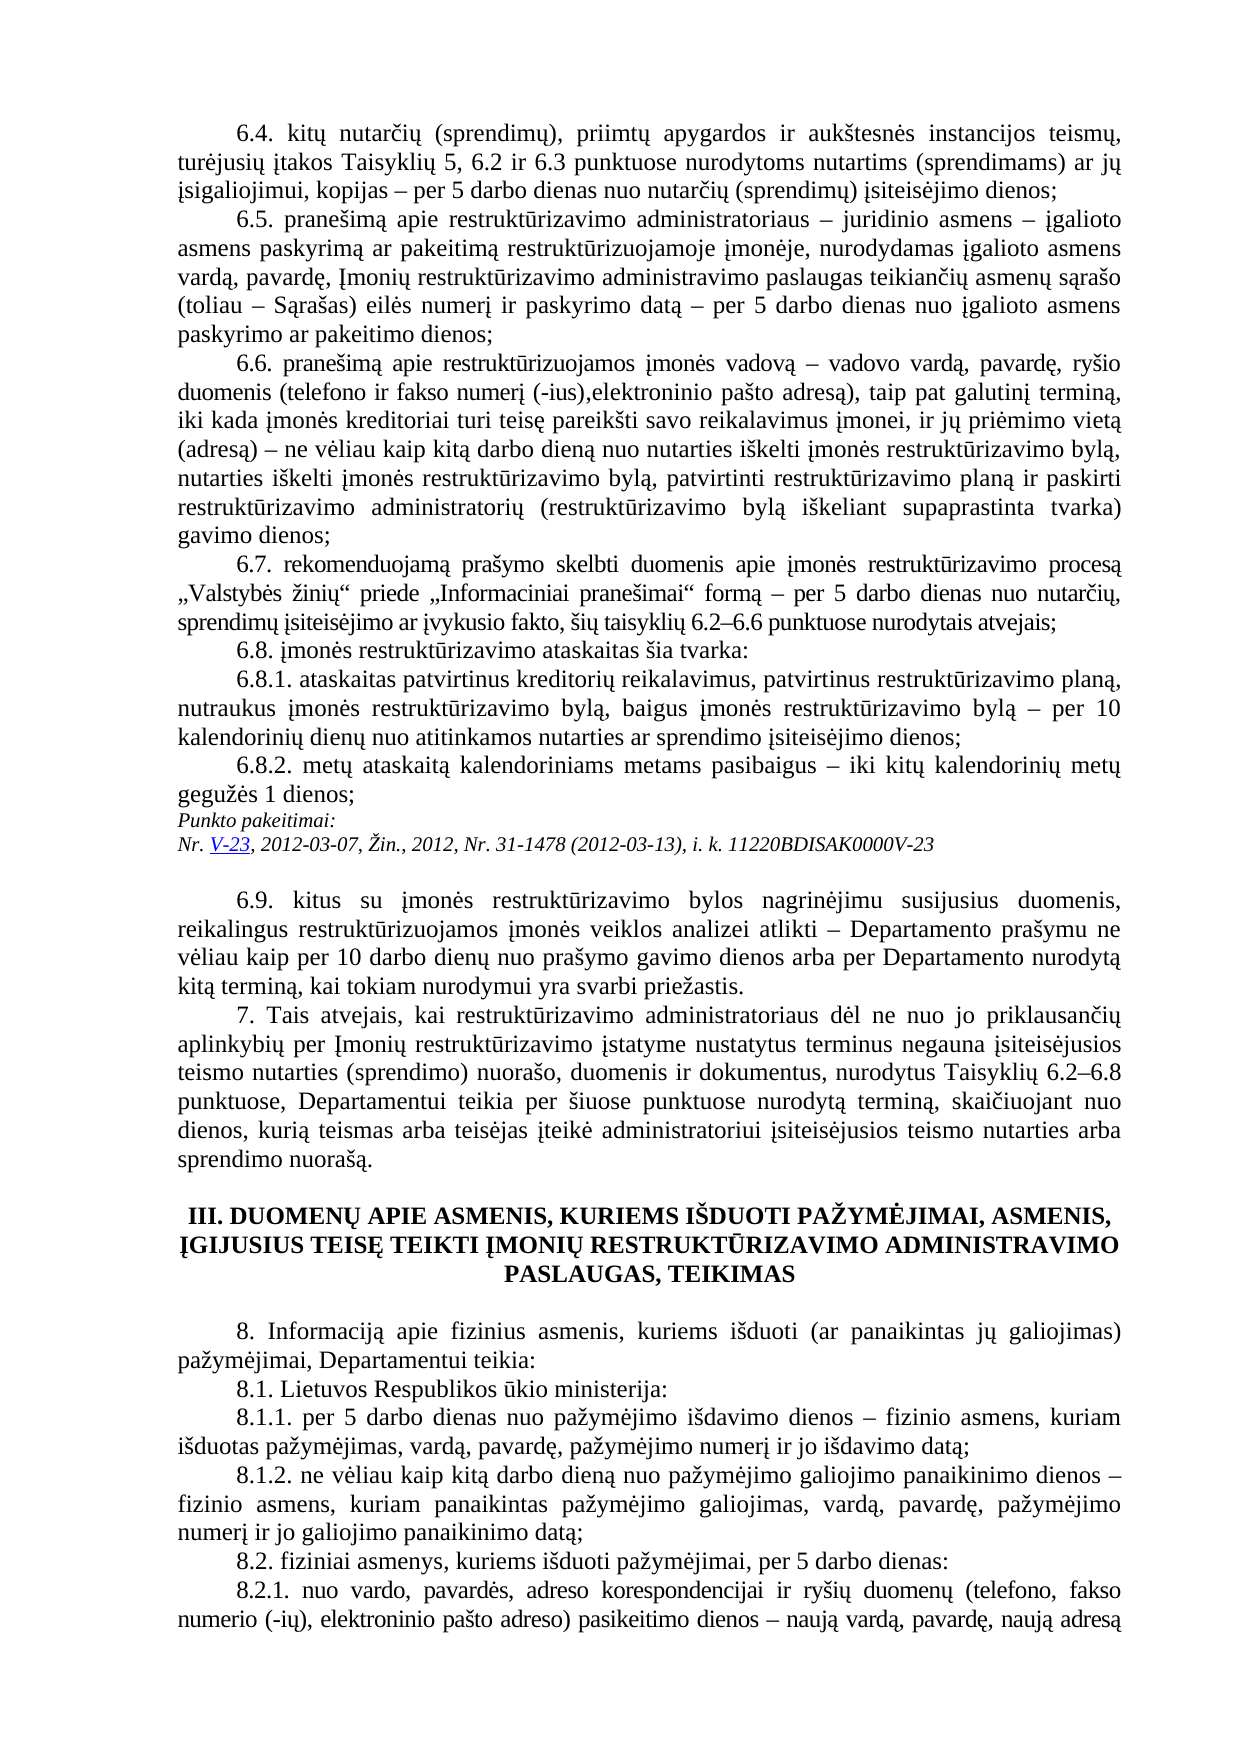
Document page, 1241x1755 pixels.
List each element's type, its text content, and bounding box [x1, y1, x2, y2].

text Punkto pakeitimai: [177, 808, 1122, 832]
text 6.7. rekomenduojamą prašymo skelbti duomenis apie įmonės restruktūrizavimo procesą „Valstybės žinių“ priede „Informaciniai pranešimai“ formą – per 5 darbo dienas nuo nutarčių, sprendimų įsiteisėjimo ar įvykusio fakto, šių taisyklių 6.2–6.6 punktuose nurodytais atvejais; [177, 549, 1122, 636]
text 6.8.2. metų ataskaitą kalendoriniams metams pasibaigus – iki kitų kalendorinių metų gegužės 1 dienos; [177, 751, 1122, 808]
text 6.9. kitus su įmonės restruktūrizavimo bylos nagrinėjimu susijusius duomenis, reikalingus restruktūrizuojamos įmonės veiklos analizei atlikti – Departamento prašymu ne vėliau kaip per 10 darbo dienų nuo prašymo gavimo dienos arba per Departamento nurodytą kitą terminą, kai tokiam nurodymui yra svarbi priežastis. [177, 885, 1122, 1000]
text 6.8.1. ataskaitas patvirtinus kreditorių reikalavimus, patvirtinus restruktūrizavimo planą, nutraukus įmonės restruktūrizavimo bylą, baigus įmonės restruktūrizavimo bylą – per 10 kalendorinių dienų nuo atitinkamos nutarties ar sprendimo įsiteisėjimo dienos; [177, 664, 1122, 751]
text 8. Informaciją apie fizinius asmenis, kuriems išduoti (ar panaikintas jų galiojimas) pažymėjimai, Departamentui teikia: [177, 1316, 1122, 1374]
text 6.8. įmonės restruktūrizavimo ataskaitas šia tvarka: [177, 636, 1122, 664]
text 6.6. pranešimą apie restruktūrizuojamos įmonės vadovą – vadovo vardą, pavardę, ryšio duomenis (telefono ir fakso numerį (-ius),elektroninio pašto adresą), taip pat galutinį terminą, iki kada įmonės kreditoriai turi teisę pareikšti savo reikalavimus įmonei, ir jų priėmimo vietą (adresą) – ne vėliau kaip kitą darbo dieną nuo nutarties iškelti įmonės restruktūrizavimo bylą, nutarties iškelti įmonės restruktūrizavimo bylą, patvirtinti restruktūrizavimo planą ir paskirti restruktūrizavimo administratorių (restruktūrizavimo bylą iškeliant supaprastinta tvarka) gavimo dienos; [177, 348, 1122, 549]
text 8.1. Lietuvos Respublikos ūkio ministerija: [177, 1374, 1122, 1402]
text 8.2.1. nuo vardo, pavardės, adreso korespondencijai ir ryšių duomenų (telefono, fakso numerio (-ių), elektroninio pašto adreso) pasikeitimo dienos – naują vardą, pavardę, naują adresą [177, 1575, 1122, 1632]
text 6.5. pranešimą apie restruktūrizavimo administratoriaus – juridinio asmens – įgalioto asmens paskyrimą ar pakeitimą restruktūrizuojamoje įmonėje, nurodydamas įgalioto asmens vardą, pavardę, Įmonių restruktūrizavimo administravimo paslaugas teikiančių asmenų sąrašo (toliau – Sąrašas) eilės numerį ir paskyrimo datą – per 5 darbo dienas nuo įgalioto asmens paskyrimo ar pakeitimo dienos; [177, 204, 1122, 348]
text 8.1.2. ne vėliau kaip kitą darbo dieną nuo pažymėjimo galiojimo panaikinimo dienos – fizinio asmens, kuriam panaikintas pažymėjimo galiojimas, vardą, pavardę, pažymėjimo numerį ir jo galiojimo panaikinimo datą; [177, 1460, 1122, 1546]
text 7. Tais atvejais, kai restruktūrizavimo administratoriaus dėl ne nuo jo priklausančių aplinkybių per Įmonių restruktūrizavimo įstatyme nustatytus terminus negauna įsiteisėjusios teismo nutarties (sprendimo) nuorašo, duomenis ir dokumentus, nurodytus Taisyklių 6.2–6.8 punktuose, Departamentui teikia per šiuose punktuose nurodytą terminą, skaičiuojant nuo dienos, kurią teismas arba teisėjas įteikė administratoriui įsiteisėjusios teismo nutarties arba sprendimo nuorašą. [177, 1000, 1122, 1172]
text 8.2. fiziniai asmenys, kuriems išduoti pažymėjimai, per 5 darbo dienas: [177, 1546, 1122, 1575]
text 6.4. kitų nutarčių (sprendimų), priimtų apygardos ir aukštesnės instancijos teismų, turėjusių įtakos Taisyklių 5, 6.2 ir 6.3 punktuose nurodytoms nutartims (sprendimams) ar jų įsigaliojimui, kopijas – per 5 darbo dienas nuo nutarčių (sprendimų) įsiteisėjimo dienos; [177, 118, 1122, 204]
text Nr. V-23, 2012-03-07, Žin., 2012, Nr. 31-1478 (2012-03-13), i. k. 11220BDISAK0000V-23 [177, 832, 1122, 856]
text 8.1.1. per 5 darbo dienas nuo pažymėjimo išdavimo dienos – fizinio asmens, kuriam išduotas pažymėjimas, vardą, pavardę, pažymėjimo numerį ir jo išdavimo datą; [177, 1402, 1122, 1460]
text III. Duomenų apie asmenis, kuriems išduoti pažymėjimai, asmenis, įgijusius teisę teikti įmonių restruktūrizavimo administravimo paslaugas, teikimas [177, 1201, 1122, 1287]
